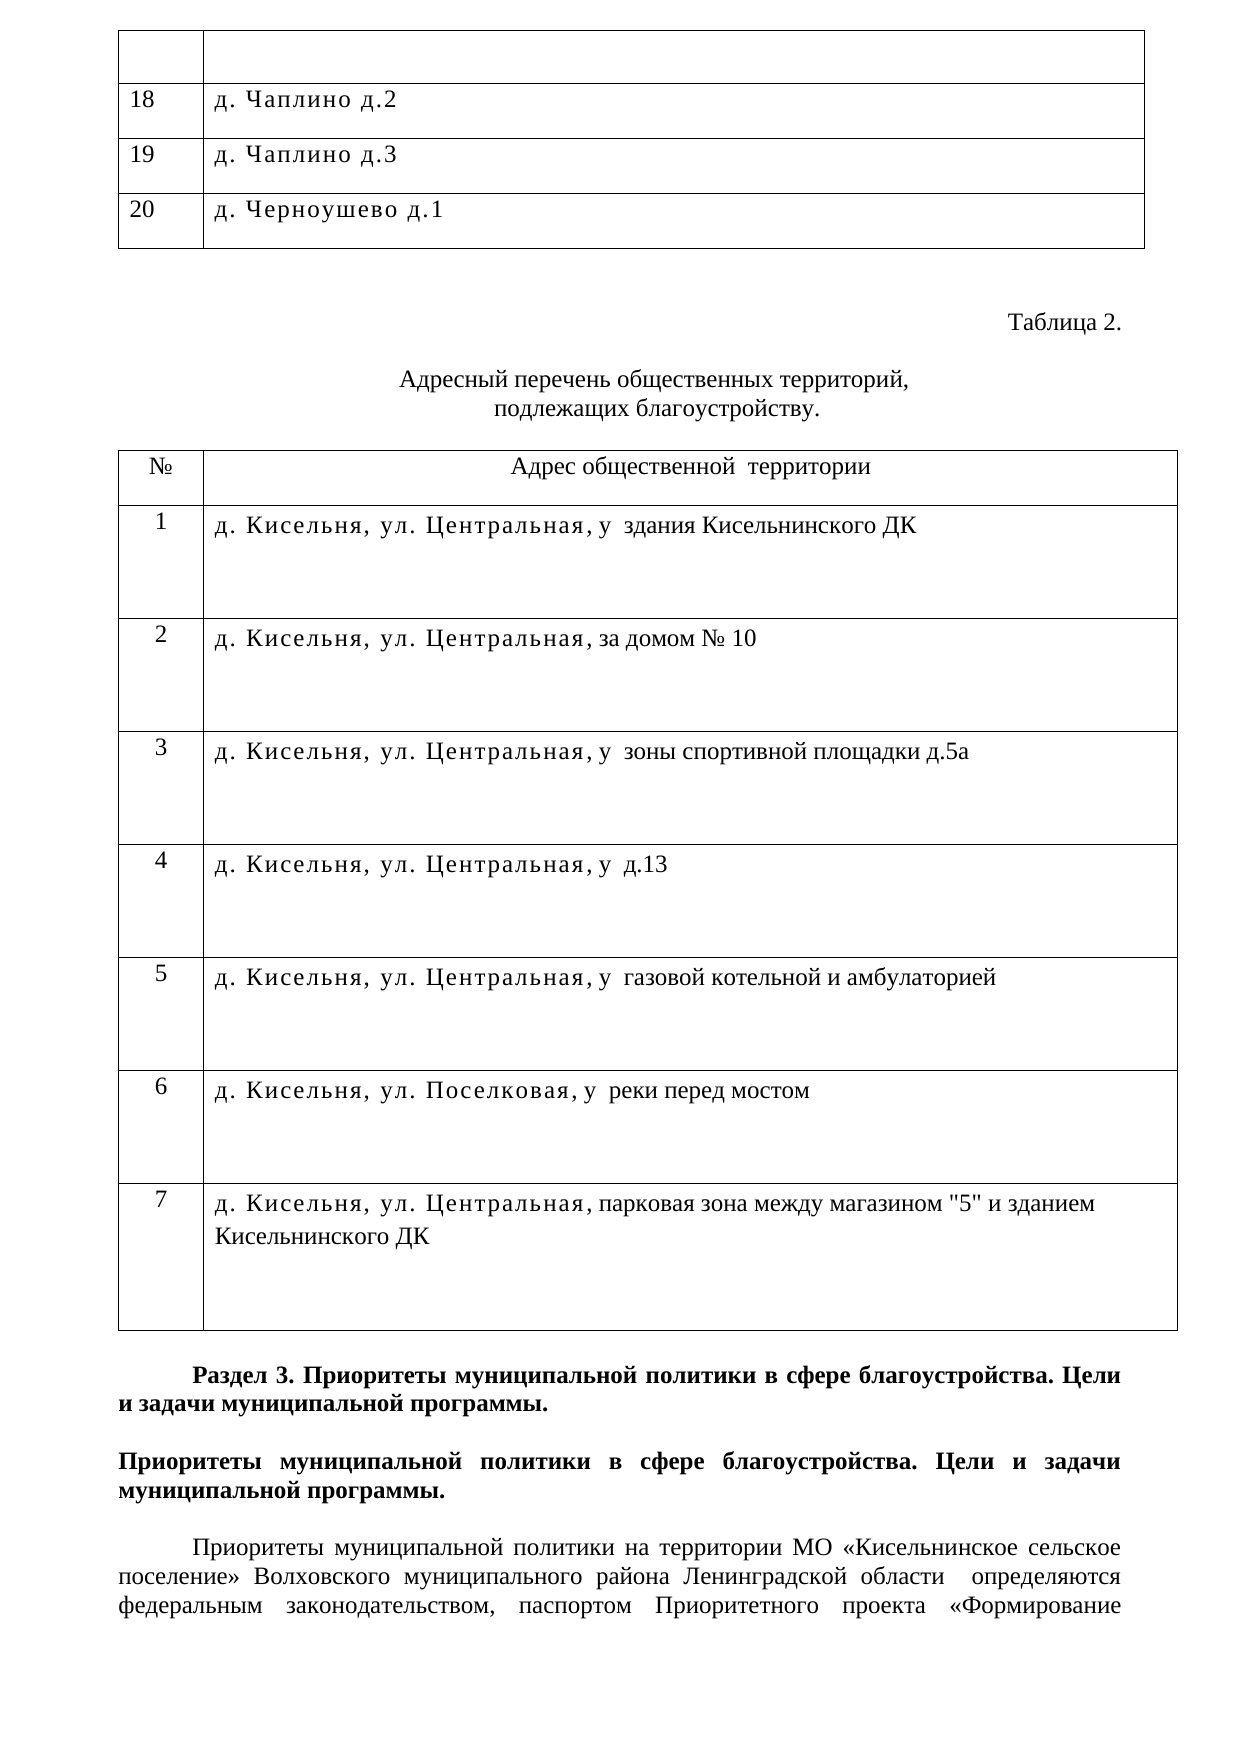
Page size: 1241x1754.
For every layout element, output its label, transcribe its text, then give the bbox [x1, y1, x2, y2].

table_cell д. Кисельня, ул. Центральная, у газовой котельной и амбулаторией [204, 958, 1177, 1070]
table_cell д. Кисельня, ул. Поселковая, у реки перед мостом [204, 1071, 1177, 1183]
table_cell д. Кисельня, ул. Центральная, у зоны спортивной площадки д.5а [204, 732, 1177, 844]
table_header Адрес общественной территории [204, 451, 1177, 505]
text подлежащих благоустройству. [118, 393, 1122, 422]
table_cell д. Кисельня, ул. Центральная, у д.13 [204, 845, 1177, 957]
table_cell д. Черноушево д.1 [204, 194, 1144, 248]
table_cell 4 [119, 845, 203, 957]
table_cell 2 [119, 619, 203, 731]
table_cell 19 [119, 139, 203, 193]
text Адресный перечень общественных территорий, [118, 364, 1122, 393]
table_cell [119, 31, 203, 83]
table_cell д. Кисельня, ул. Центральная, у здания Кисельнинского ДК [204, 506, 1177, 618]
table_header № [119, 451, 203, 505]
table_cell 5 [119, 958, 203, 1070]
table_cell 3 [119, 732, 203, 844]
text Приоритеты муниципальной политики в сфере благоустройства. Цели и задачи муниципальной программы. [118, 1446, 1122, 1503]
table_cell 6 [119, 1071, 203, 1183]
text Таблица 2. [118, 307, 1122, 335]
table_cell д. Чаплино д.3 [204, 139, 1144, 193]
text Приоритеты муниципальной политики на территории МО «Кисельнинское сельское поселение» Волховского муниципального района Ленинградской области определяются федеральным законодательством, паспортом Приоритетного проекта «Формирование [118, 1532, 1122, 1618]
table_cell д. Кисельня, ул. Центральная, за домом № 10 [204, 619, 1177, 731]
table_cell 20 [119, 194, 203, 248]
table_cell 18 [119, 84, 203, 138]
table_cell д. Кисельня, ул. Центральная, парковая зона между магазином "5" и зданием Кисельнинского ДК [204, 1184, 1177, 1330]
table_cell д. Чаплино д.1 [204, 31, 1144, 83]
table_cell 7 [119, 1184, 203, 1330]
table_cell д. Чаплино д.2 [204, 84, 1144, 138]
table_cell 1 [119, 506, 203, 618]
text Раздел 3. Приоритеты муниципальной политики в сфере благоустройства. Цели и задачи муниципальной программы. [118, 1360, 1122, 1417]
